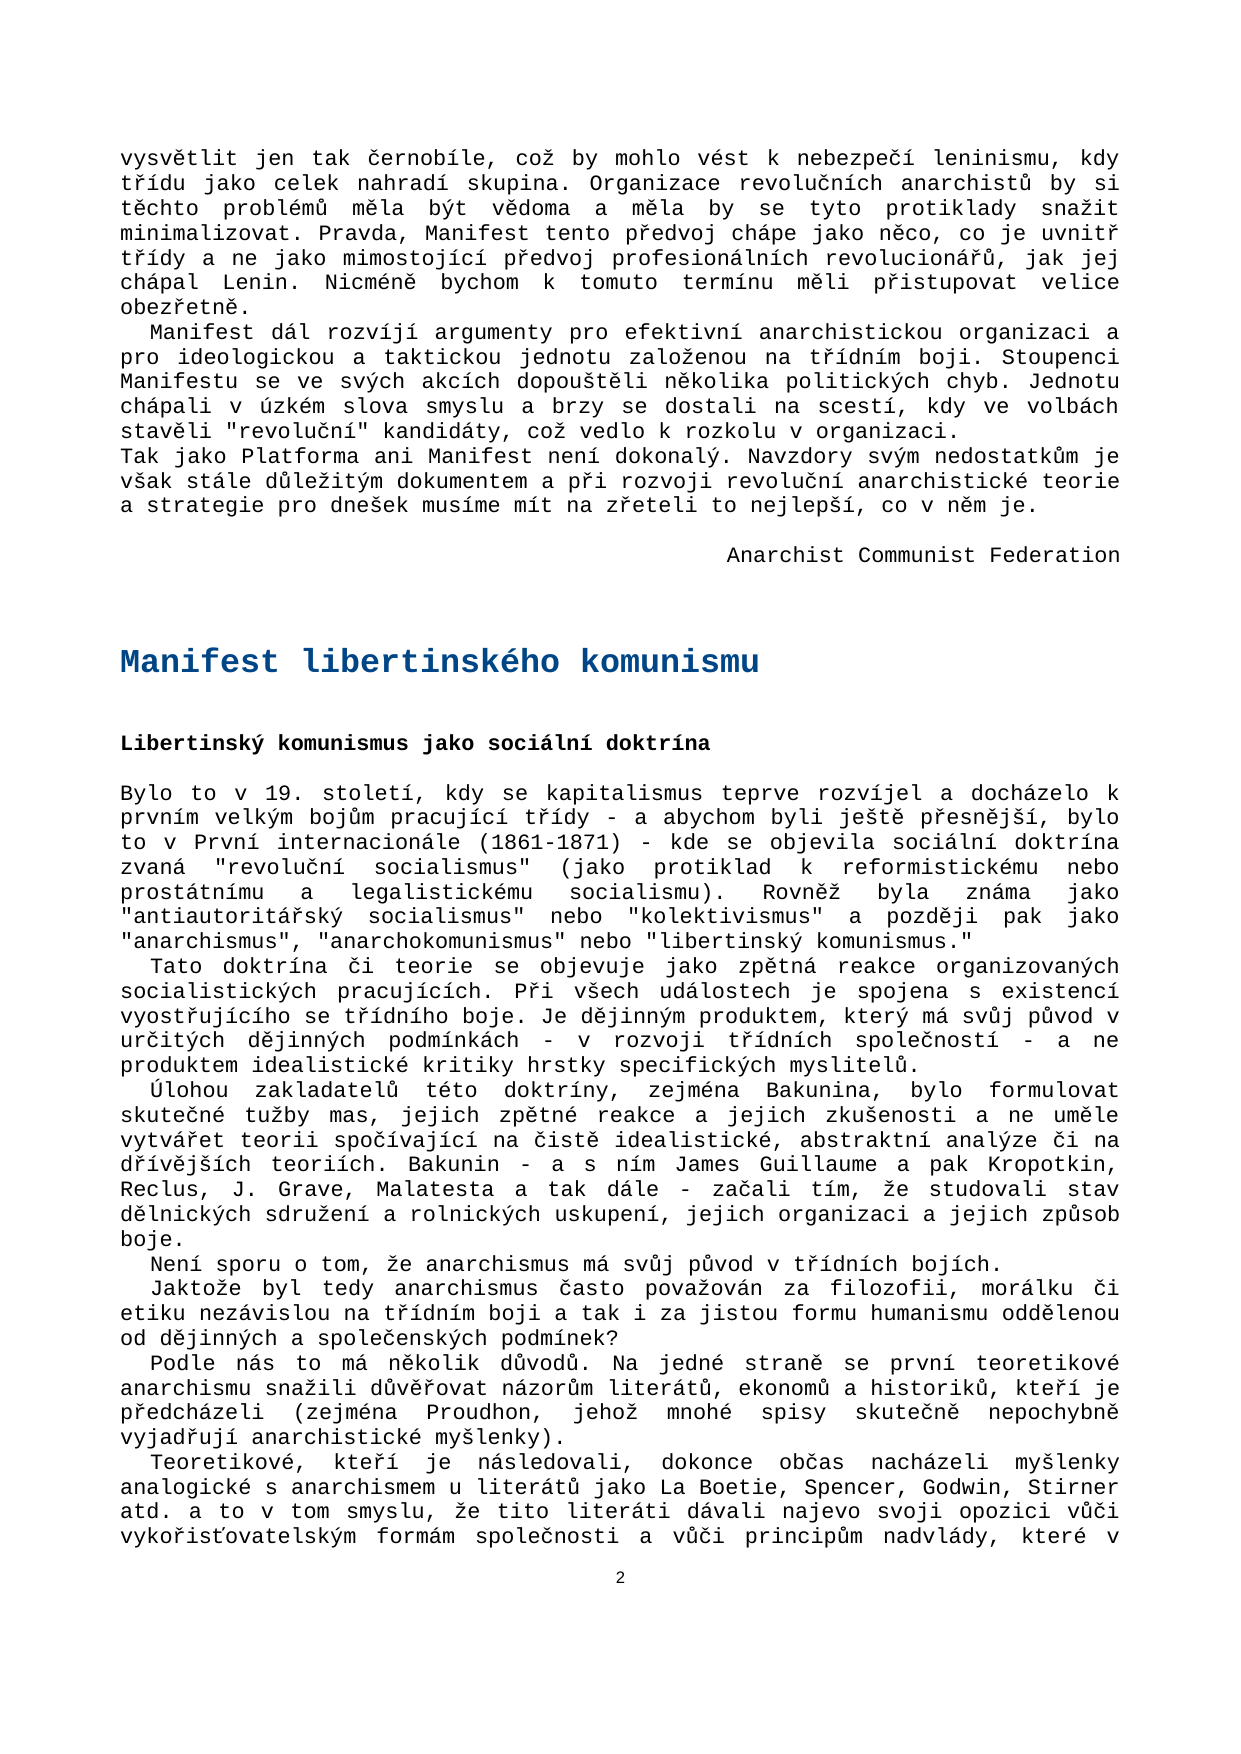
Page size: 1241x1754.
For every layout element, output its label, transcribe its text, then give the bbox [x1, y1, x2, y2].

text Manifest dál rozvíjí argumenty pro efektivní anarchistickou organizaci a pro ideologickou a taktickou jednotu založenou na třídním boji. Stoupenci Manifestu se ve svých akcích dopouštěli několika politických chyb. Jednotu chápali v úzkém slova smyslu a brzy se dostali na scestí, kdy ve volbách stavěli "revoluční" kandidáty, což vedlo k rozkolu v organizaci. [120, 321, 1120, 445]
text vysvětlit jen tak černobíle, což by mohlo vést k nebezpečí leninismu, kdy třídu jako celek nahradí skupina. Organizace revolučních anarchistů by si těchto problémů měla být vědoma a měla by se tyto protiklady snažit minimalizovat. Pravda, Manifest tento předvoj chápe jako něco, co je uvnitř třídy a ne jako mimostojící předvoj profesionálních revolucionářů, jak jej chápal Lenin. Nicméně bychom k tomuto termínu měli přistupovat velice obezřetně. [120, 148, 1120, 321]
text Anarchist Communist Federation [120, 544, 1120, 569]
text Tak jako Platforma ani Manifest není dokonalý. Navzdory svým nedostatkům je však stále důležitým dokumentem a při rozvoji revoluční anarchistické teorie a strategie pro dnešek musíme mít na zřeteli to nejlepší, co v něm je. [120, 445, 1120, 519]
text Není sporu o tom, že anarchismus má svůj původ v třídních bojích. [120, 1253, 1120, 1277]
text Manifest libertinského komunismu [120, 645, 1120, 682]
text Úlohou zakladatelů této doktríny, zejména Bakunina, bylo formulovat skutečné tužby mas, jejich zpětné reakce a jejich zkušenosti a ne uměle vytvářet teorii spočívající na čistě idealistické, abstraktní analýze či na dřívějších teoriích. Bakunin - a s ním James Guillaume a pak Kropotkin, Reclus, J. Grave, Malatesta a tak dále - začali tím, že studovali stav dělnických sdružení a rolnických uskupení, jejich organizaci a jejich způsob boje. [120, 1079, 1120, 1253]
text Jaktože byl tedy anarchismus často považován za filozofii, morálku či etiku nezávislou na třídním boji a tak i za jistou formu humanismu oddělenou od dějinných a společenských podmínek? [120, 1277, 1120, 1352]
text Podle nás to má několik důvodů. Na jedné straně se první teoretikové anarchismu snažili důvěřovat názorům literátů, ekonomů a historiků, kteří je předcházeli (zejména Proudhon, jehož mnohé spisy skutečně nepochybně vyjadřují anarchistické myšlenky). [120, 1352, 1120, 1451]
text Bylo to v 19. století, kdy se kapitalismus teprve rozvíjel a docházelo k prvním velkým bojům pracující třídy - a abychom byli ještě přesnější, bylo to v První internacionále (1861-1871) - kde se objevila sociální doktrína zvaná "revoluční socialismus" (jako protiklad k reformistickému nebo prostátnímu a legalistickému socialismu). Rovněž byla známa jako "antiautoritářský socialismus" nebo "kolektivismus" a později pak jako "anarchismus", "anarchokomunismus" nebo "libertinský komunismus." [120, 782, 1120, 955]
text Libertinský komunismus jako sociální doktrína [120, 732, 1120, 757]
text Teoretikové, kteří je následovali, dokonce občas nacházeli myšlenky analogické s anarchismem u literátů jako La Boetie, Spencer, Godwin, Stirner atd. a to v tom smyslu, že tito literáti dávali najevo svoji opozici vůči vykořisťovatelským formám společnosti a vůči principům nadvlády, které v [120, 1451, 1120, 1550]
text Tato doktrína či teorie se objevuje jako zpětná reakce organizovaných socialistických pracujících. Při všech událostech je spojena s existencí vyostřujícího se třídního boje. Je dějinným produktem, který má svůj původ v určitých dějinných podmínkách - v rozvoji třídních společností - a ne produktem idealistické kritiky hrstky specifických myslitelů. [120, 955, 1120, 1079]
